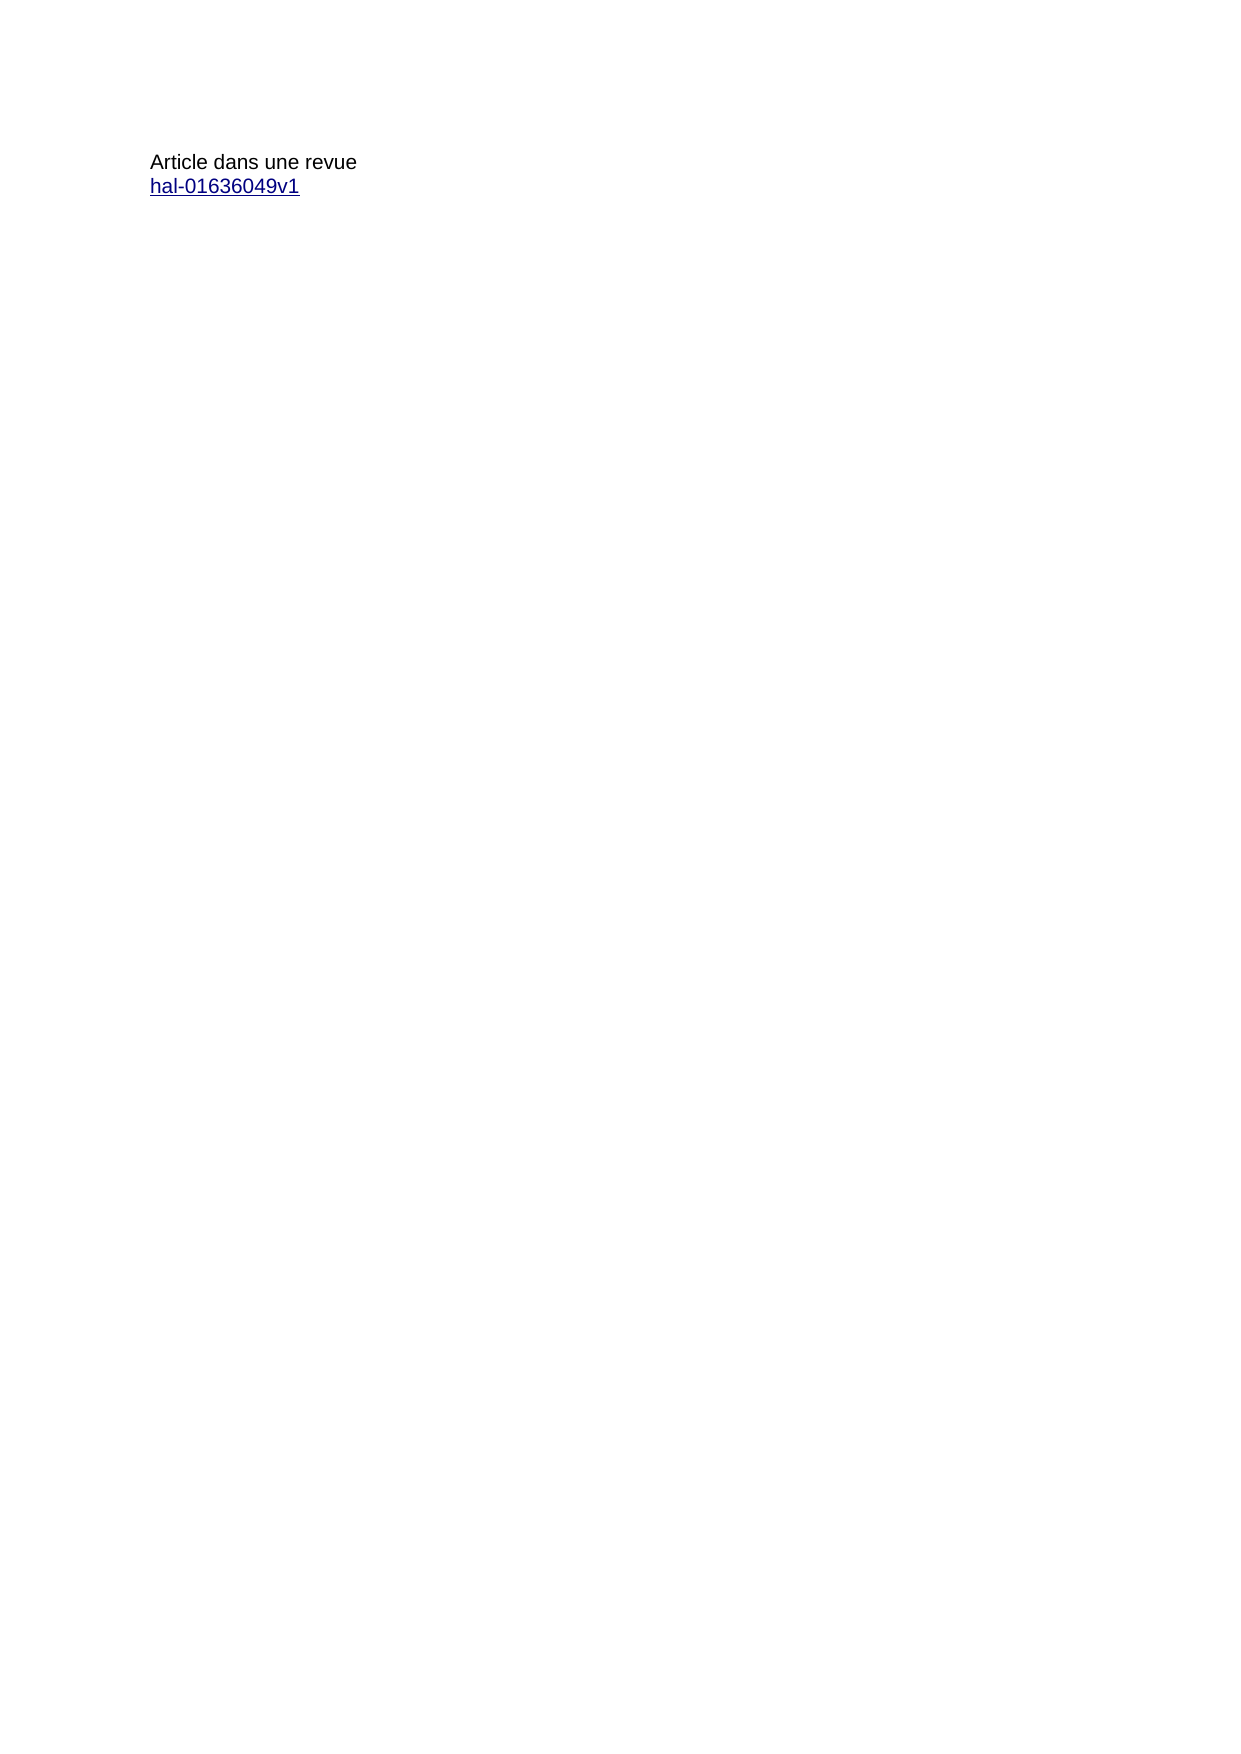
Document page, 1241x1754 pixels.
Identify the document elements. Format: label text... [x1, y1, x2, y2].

table_cell Article dans une revue hal-01636049v1 [150, 150, 1090, 198]
